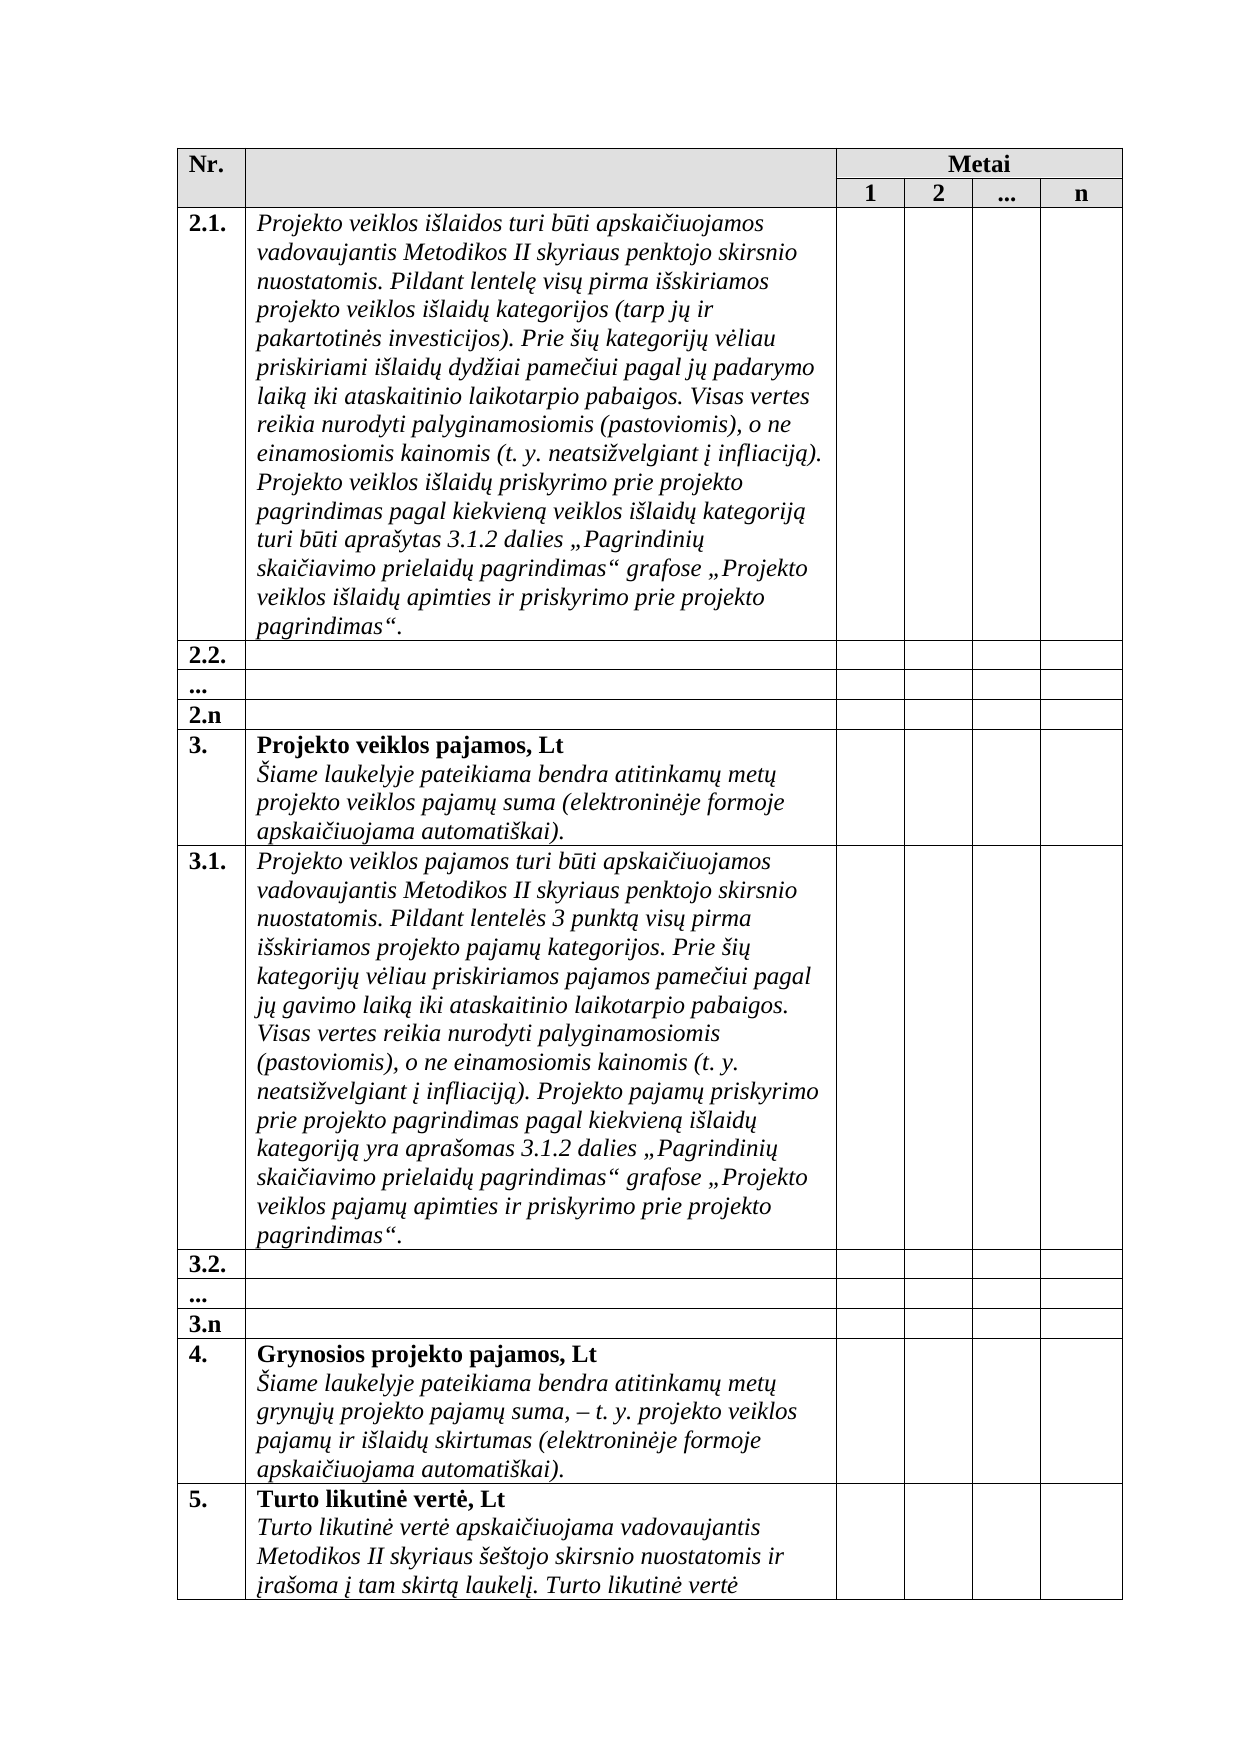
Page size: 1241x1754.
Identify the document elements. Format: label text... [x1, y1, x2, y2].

table_cell n [1041, 179, 1122, 207]
table_cell 3.n [178, 1309, 245, 1338]
table_cell [905, 730, 972, 845]
table_cell [1041, 1279, 1122, 1308]
table_cell [1041, 641, 1122, 669]
table_cell Projekto veiklos pajamos turi būti apskaičiuojamos vadovaujantis Metodikos II skyriaus penktojo skirsnio nuostatomis. Pildant lentelės 3 punktą visų pirma išskiriamos projekto pajamų kategorijos. Prie šių kategorijų vėliau priskiriamos pajamos pamečiui pagal jų gavimo laiką iki ataskaitinio laikotarpio pabaigos. Visas vertes reikia nurodyti palyginamosiomis (pastoviomis), o ne einamosiomis kainomis (t. y. neatsižvelgiant į infliaciją). Projekto pajamų priskyrimo prie projekto pagrindimas pagal kiekvieną išlaidų kategoriją yra aprašomas 3.1.2 dalies „Pagrindinių skaičiavimo prielaidų pagrindimas“ grafose „Projekto veiklos pajamų apimties ir priskyrimo prie projekto pagrindimas“. [246, 846, 836, 1248]
table_cell [837, 730, 904, 845]
table_cell [1041, 1309, 1122, 1338]
table_cell [1041, 846, 1122, 1248]
table_cell [973, 730, 1040, 845]
table_header Nr. [178, 149, 245, 207]
table_cell [246, 670, 836, 699]
table_cell Grynosios projekto pajamos, Lt Šiame laukelyje pateikiama bendra atitinkamų metų grynųjų projekto pajamų suma, – t. y. projekto veiklos pajamų ir išlaidų skirtumas (elektroninėje formoje apskaičiuojama automatiškai). [246, 1339, 836, 1483]
table_cell Projekto veiklos išlaidos turi būti apskaičiuojamos vadovaujantis Metodikos II skyriaus penktojo skirsnio nuostatomis. Pildant lentelę visų pirma išskiriamos projekto veiklos išlaidų kategorijos (tarp jų ir pakartotinės investicijos). Prie šių kategorijų vėliau priskiriami išlaidų dydžiai pamečiui pagal jų padarymo laiką iki ataskaitinio laikotarpio pabaigos. Visas vertes reikia nurodyti palyginamosiomis (pastoviomis), o ne einamosiomis kainomis (t. y. neatsižvelgiant į infliaciją). Projekto veiklos išlaidų priskyrimo prie projekto pagrindimas pagal kiekvieną veiklos išlaidų kategoriją turi būti aprašytas 3.1.2 dalies „Pagrindinių skaičiavimo prielaidų pagrindimas“ grafose „Projekto veiklos išlaidų apimties ir priskyrimo prie projekto pagrindimas“. [246, 208, 836, 639]
table_cell [973, 208, 1040, 639]
table_cell 3. [178, 730, 245, 845]
table_cell [837, 208, 904, 639]
table_cell [905, 1250, 972, 1278]
table_cell [973, 1484, 1040, 1599]
table_cell [973, 700, 1040, 729]
table_cell [246, 1250, 836, 1278]
table_cell [905, 670, 972, 699]
table_cell [973, 846, 1040, 1248]
table_cell [905, 208, 972, 639]
table_cell [1041, 730, 1122, 845]
table_cell 3.2. [178, 1250, 245, 1278]
table_cell 2 [905, 179, 972, 207]
table_header [246, 149, 836, 207]
table_cell [246, 700, 836, 729]
table_cell 5. [178, 1484, 245, 1599]
table_cell 2.2. [178, 641, 245, 669]
table_cell [973, 670, 1040, 699]
table_cell ... [973, 179, 1040, 207]
table_cell [837, 670, 904, 699]
table_cell [1041, 208, 1122, 639]
table_cell [905, 1309, 972, 1338]
table_cell [905, 700, 972, 729]
table_cell [973, 1250, 1040, 1278]
table_cell [905, 641, 972, 669]
table_cell [973, 1309, 1040, 1338]
table_cell [837, 641, 904, 669]
table_cell [837, 700, 904, 729]
table_cell Turto likutinė vertė, Lt Turto likutinė vertė apskaičiuojama vadovaujantis Metodikos II skyriaus šeštojo skirsnio nuostatomis ir įrašoma į tam skirtą laukelį. Turto likutinė vertė [246, 1484, 836, 1599]
table_cell [1041, 700, 1122, 729]
table_cell [246, 641, 836, 669]
table_cell ... [178, 670, 245, 699]
table_cell [973, 641, 1040, 669]
table_cell 2.1. [178, 208, 245, 639]
table_cell [1041, 670, 1122, 699]
table_cell [246, 1279, 836, 1308]
table_cell 1 [837, 179, 904, 207]
table_cell [905, 1484, 972, 1599]
table_cell [246, 1309, 836, 1338]
table_cell Projekto veiklos pajamos, Lt Šiame laukelyje pateikiama bendra atitinkamų metų projekto veiklos pajamų suma (elektroninėje formoje apskaičiuojama automatiškai). [246, 730, 836, 845]
table_cell [905, 846, 972, 1248]
table_cell [837, 1339, 904, 1483]
table_cell [973, 1279, 1040, 1308]
table_cell [1041, 1250, 1122, 1278]
table_cell [837, 1279, 904, 1308]
table_header Metai [837, 149, 1122, 177]
table_cell [837, 1484, 904, 1599]
table_cell [905, 1279, 972, 1308]
table_cell [837, 1250, 904, 1278]
table_cell [905, 1339, 972, 1483]
table_cell [1041, 1339, 1122, 1483]
table_cell ... [178, 1279, 245, 1308]
table_cell [837, 1309, 904, 1338]
table_cell [837, 846, 904, 1248]
table_cell [1041, 1484, 1122, 1599]
table_cell 4. [178, 1339, 245, 1483]
table_cell 3.1. [178, 846, 245, 1248]
table_cell 2.n [178, 700, 245, 729]
table_cell [973, 1339, 1040, 1483]
